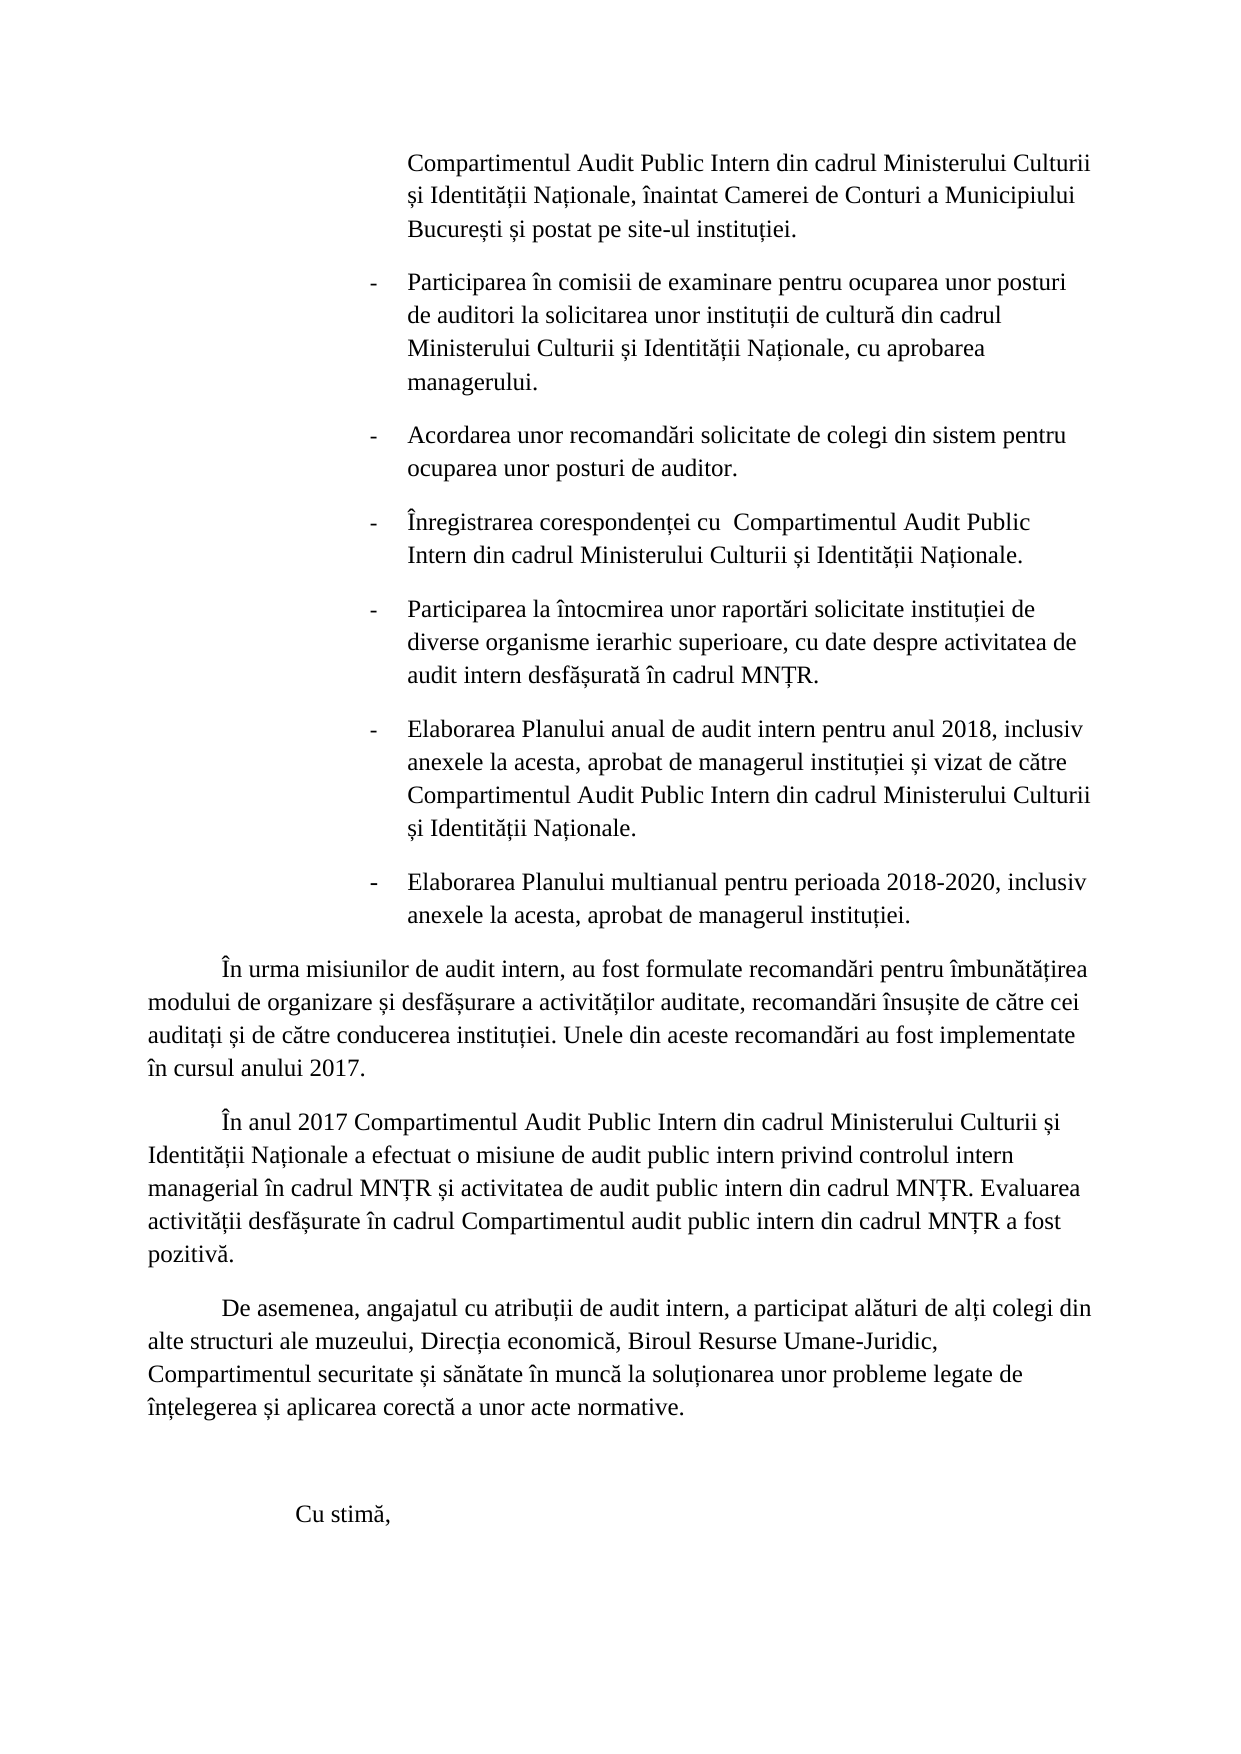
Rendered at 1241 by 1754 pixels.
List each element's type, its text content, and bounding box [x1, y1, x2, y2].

list Acordarea unor recomandări solicitate de colegi din sistem pentru ocuparea unor posturi de auditor. [369, 420, 1093, 482]
text Cu stimă, [148, 1499, 1093, 1528]
list Elaborarea Planului multianual pentru perioada 2018-2020, inclusiv anexele la acesta, aprobat de managerul instituției. [369, 867, 1093, 929]
text În urma misiunilor de audit intern, au fost formulate recomandări pentru îmbunătățirea modului de organizare și desfășurare a activităților auditate, recomandări însușite de către cei auditați și de către conducerea instituției. Unele din aceste recomandări au fost implementate în cursul anului 2017. [148, 954, 1093, 1082]
list Elaborarea Planului anual de audit intern pentru anul 2018, inclusiv anexele la acesta, aprobat de managerul instituției și vizat de către Compartimentul Audit Public Intern din cadrul Ministerului Culturii și Identității Naționale. [369, 714, 1093, 842]
text În anul 2017 Compartimentul Audit Public Intern din cadrul Ministerului Culturii și Identității Naționale a efectuat o misiune de audit public intern privind controlul intern managerial în cadrul MNȚR și activitatea de audit public intern din cadrul MNȚR. Evaluarea activității desfășurate în cadrul Compartimentul audit public intern din cadrul MNȚR a fost pozitivă. [148, 1107, 1093, 1268]
text De asemenea, angajatul cu atribuții de audit intern, a participat alături de alți colegi din alte structuri ale muzeului, Direcția economică, Biroul Resurse Umane-Juridic, Compartimentul securitate și sănătate în muncă la soluționarea unor probleme legate de înțelegerea și aplicarea corectă a unor acte normative. [148, 1293, 1093, 1421]
list Participarea la întocmirea unor raportări solicitate instituției de diverse organisme ierarhic superioare, cu date despre activitatea de audit intern desfășurată în cadrul MNȚR. [369, 594, 1093, 689]
list Compartimentul Audit Public Intern din cadrul Ministerului Culturii și Identității Naționale, înaintat Camerei de Conturi a Municipiului București și postat pe site-ul instituției. [369, 148, 1093, 242]
list Participarea în comisii de examinare pentru ocuparea unor posturi de auditori la solicitarea unor instituții de cultură din cadrul Ministerului Culturii și Identității Naționale, cu aprobarea managerului. [369, 267, 1093, 395]
list Înregistrarea corespondenței cu Compartimentul Audit Public Intern din cadrul Ministerului Culturii și Identității Naționale. [369, 507, 1093, 569]
